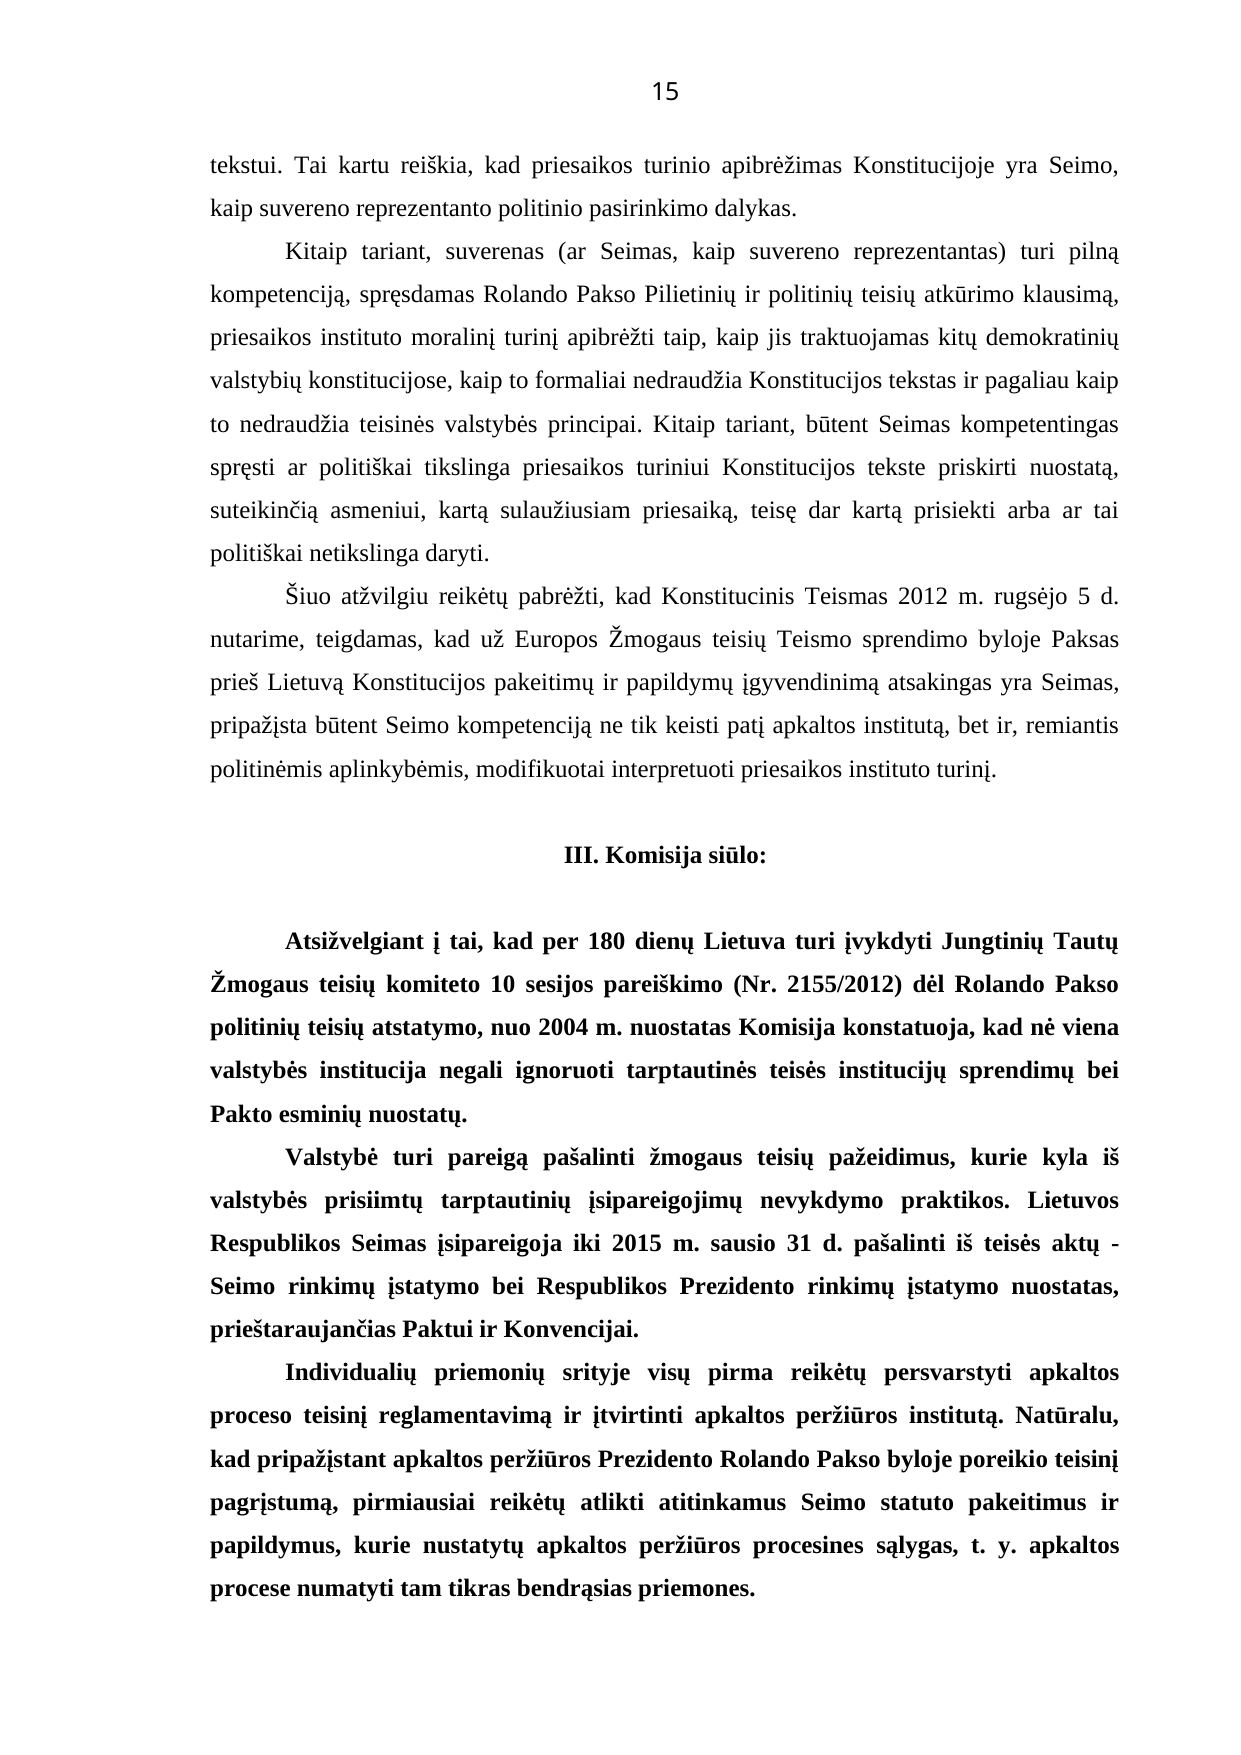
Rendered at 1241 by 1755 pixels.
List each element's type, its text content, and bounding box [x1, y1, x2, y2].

text Šiuo atžvilgiu reikėtų pabrėžti, kad Konstitucinis Teismas 2012 m. rugsėjo 5 d. nutarime, teigdamas, kad už Europos Žmogaus teisių Teismo sprendimo byloje Paksas prieš Lietuvą Konstitucijos pakeitimų ir papildymų įgyvendinimą atsakingas yra Seimas, pripažįsta būtent Seimo kompetenciją ne tik keisti patį apkaltos institutą, bet ir, remiantis politinėmis aplinkybėmis, modifikuotai interpretuoti priesaikos instituto turinį. [210, 581, 1120, 782]
text Atsižvelgiant į tai, kad per 180 dienų Lietuva turi įvykdyti Jungtinių Tautų Žmogaus teisių komiteto 10 sesijos pareiškimo (Nr. 2155/2012) dėl Rolando Pakso politinių teisių atstatymo, nuo 2004 m. nuostatas Komisija konstatuoja, kad nė viena valstybės institucija negali ignoruoti tarptautinės teisės institucijų sprendimų bei Pakto esminių nuostatų. [210, 926, 1120, 1127]
text Individualių priemonių srityje visų pirma reikėtų persvarstyti apkaltos proceso teisinį reglamentavimą ir įtvirtinti apkaltos peržiūros institutą. Natūralu, kad pripažįstant apkaltos peržiūros Prezidento Rolando Pakso byloje poreikio teisinį pagrįstumą, pirmiausiai reikėtų atlikti atitinkamus Seimo statuto pakeitimus ir papildymus, kurie nustatytų apkaltos peržiūros procesines sąlygas, t. y. apkaltos procese numatyti tam tikras bendrąsias priemones. [210, 1357, 1120, 1602]
text tekstui. Tai kartu reiškia, kad priesaikos turinio apibrėžimas Konstitucijoje yra Seimo, kaip suvereno reprezentanto politinio pasirinkimo dalykas. [210, 150, 1120, 222]
text Kitaip tariant, suverenas (ar Seimas, kaip suvereno reprezentantas) turi pilną kompetenciją, spręsdamas Rolando Pakso Pilietinių ir politinių teisių atkūrimo klausimą, priesaikos instituto moralinį turinį apibrėžti taip, kaip jis traktuojamas kitų demokratinių valstybių konstitucijose, kaip to formaliai nedraudžia Konstitucijos tekstas ir pagaliau kaip to nedraudžia teisinės valstybės principai. Kitaip tariant, būtent Seimas kompetentingas spręsti ar politiškai tikslinga priesaikos turiniui Konstitucijos tekste priskirti nuostatą, suteikinčią asmeniui, kartą sulaužiusiam priesaiką, teisę dar kartą prisiekti arba ar tai politiškai netikslinga daryti. [210, 236, 1120, 567]
text Valstybė turi pareigą pašalinti žmogaus teisių pažeidimus, kurie kyla iš valstybės prisiimtų tarptautinių įsipareigojimų nevykdymo praktikos. Lietuvos Respublikos Seimas įsipareigoja iki 2015 m. sausio 31 d. pašalinti iš teisės aktų - Seimo rinkimų įstatymo bei Respublikos Prezidento rinkimų įstatymo nuostatas, prieštaraujančias Paktui ir Konvencijai. [210, 1142, 1120, 1343]
text III. Komisija siūlo: [210, 840, 1120, 869]
